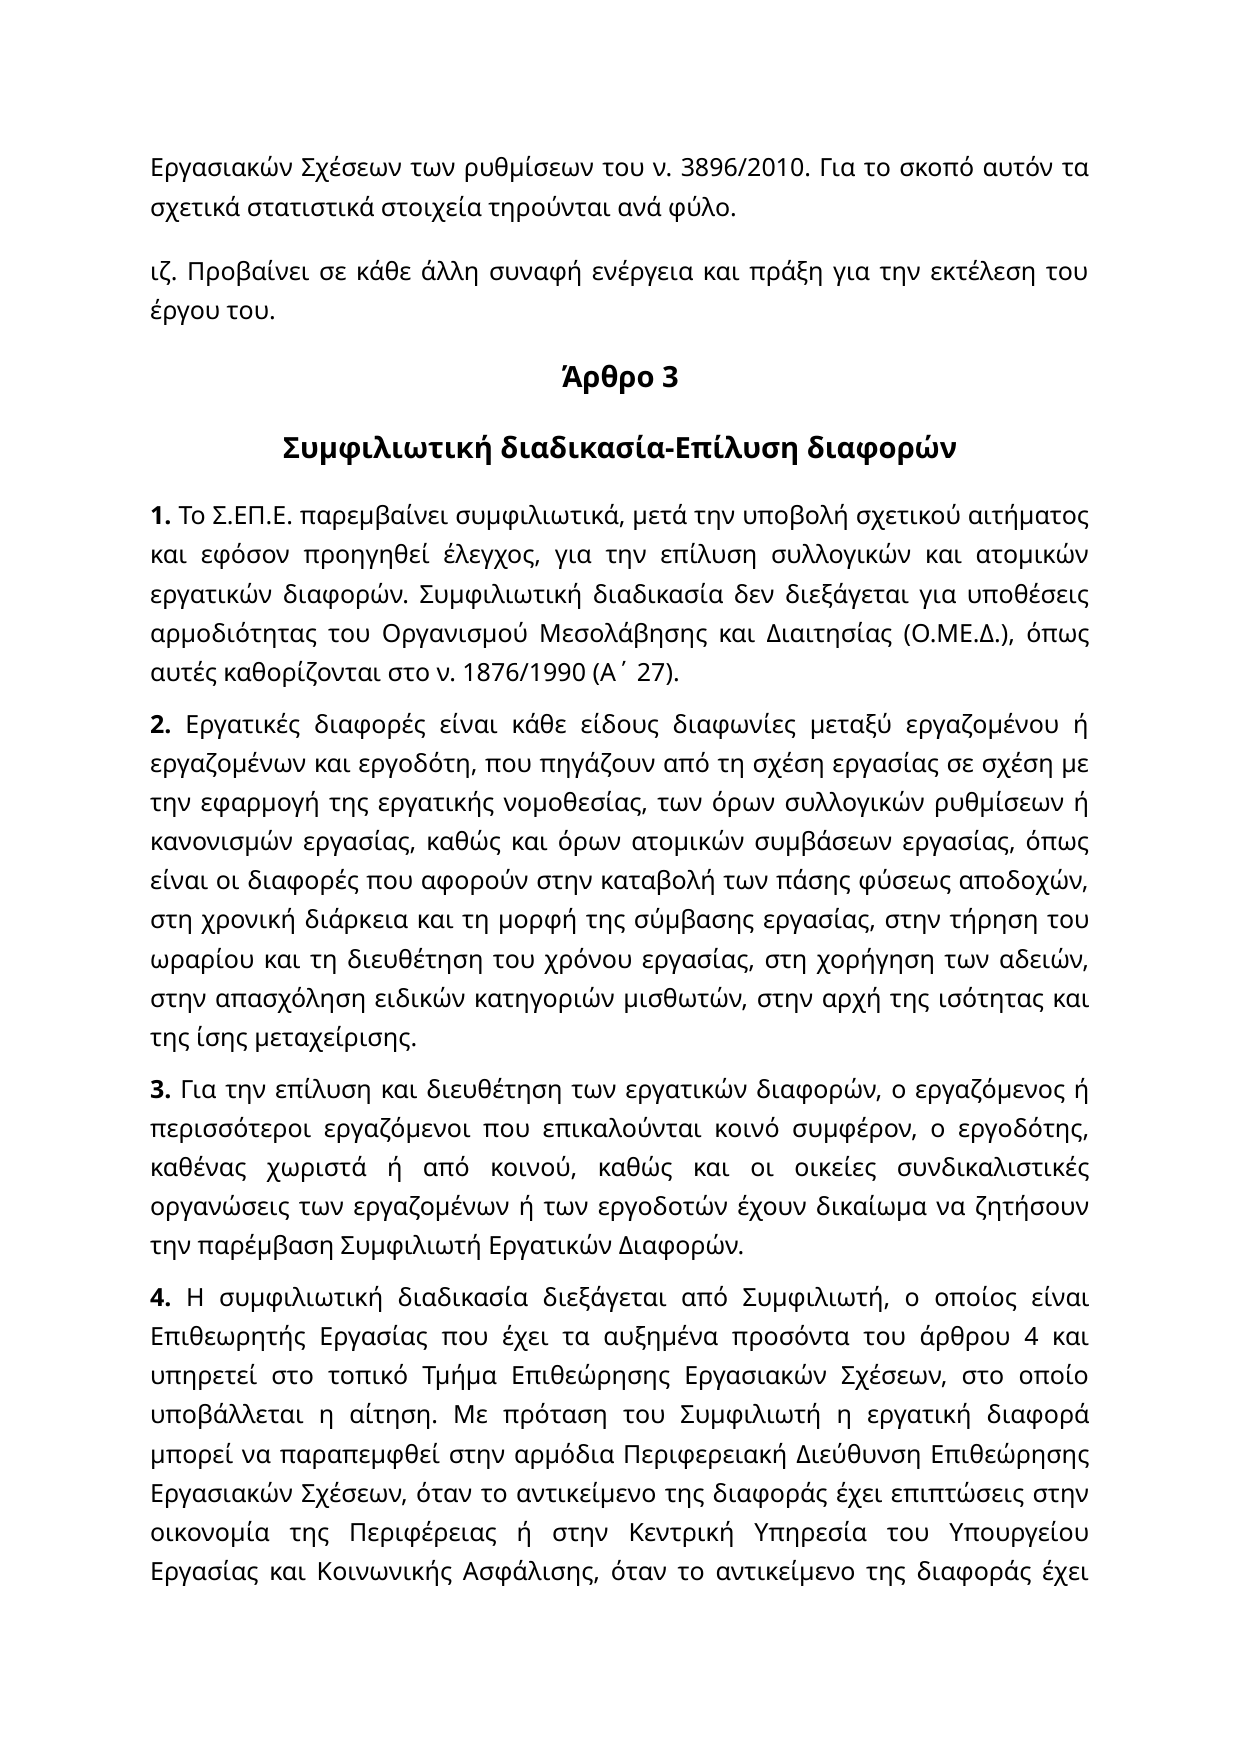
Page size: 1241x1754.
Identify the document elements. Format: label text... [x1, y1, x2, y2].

text ιζ. Προβαίνει σε κάθε άλλη συναφή ενέργεια και πράξη για την εκτέλεση του έργου του. [150, 253, 1090, 327]
subtitle Συμφιλιωτική διαδικασία-Επίλυση διαφορών [150, 427, 1090, 467]
text 1. Το Σ.ΕΠ.Ε. παρεμβαίνει συμφιλιωτικά, μετά την υποβολή σχετικού αιτήματος και εφόσον προηγηθεί έλεγχος, για την επίλυση συλλογικών και ατομικών εργατικών διαφορών. Συμφιλιωτική διαδικασία δεν διεξάγεται για υποθέσεις αρμοδιότητας του Οργανισμού Μεσολάβησης και Διαιτησίας (Ο.ΜΕ.Δ.), όπως αυτές καθορίζονται στο ν. 1876/1990 (Α΄ 27). [150, 498, 1090, 689]
subtitle Άρθρο 3 [150, 357, 1090, 396]
text 4. Η συμφιλιωτική διαδικασία διεξάγεται από Συμφιλιωτή, ο οποίος είναι Επιθεωρητής Εργασίας που έχει τα αυξημένα προσόντα του άρθρου 4 και υπηρετεί στο τοπικό Τμήμα Επιθεώρησης Εργασιακών Σχέσεων, στο οποίο υποβάλλεται η αίτηση. Με πρόταση του Συμφιλιωτή η εργατική διαφορά μπορεί να παραπεμφθεί στην αρμόδια Περιφερειακή Διεύθυνση Επιθεώρησης Εργασιακών Σχέσεων, όταν το αντικείμενο της διαφοράς έχει επιπτώσεις στην οικονομία της Περιφέρειας ή στην Κεντρική Υπηρεσία του Υπουργείου Εργασίας και Κοινωνικής Ασφάλισης, όταν το αντικείμενο της διαφοράς έχει [150, 1279, 1090, 1588]
text 2. Εργατικές διαφορές είναι κάθε είδους διαφωνίες μεταξύ εργαζομένου ή εργαζομένων και εργοδότη, που πηγάζουν από τη σχέση εργασίας σε σχέση με την εφαρμογή της εργατικής νομοθεσίας, των όρων συλλογικών ρυθμίσεων ή κανονισμών εργασίας, καθώς και όρων ατομικών συμβάσεων εργασίας, όπως είναι οι διαφορές που αφορούν στην καταβολή των πάσης φύσεως αποδοχών, στη χρονική διάρκεια και τη μορφή της σύμβασης εργασίας, στην τήρηση του ωραρίου και τη διευθέτηση του χρόνου εργασίας, στη χορήγηση των αδειών, στην απασχόληση ειδικών κατηγοριών μισθωτών, στην αρχή της ισότητας και της ίσης μεταχείρισης. [150, 706, 1090, 1054]
text 3. Για την επίλυση και διευθέτηση των εργατικών διαφορών, ο εργαζόμενος ή περισσότεροι εργαζόμενοι που επικαλούνται κοινό συμφέρον, ο εργοδότης, καθένας χωριστά ή από κοινού, καθώς και οι οικείες συνδικαλιστικές οργανώσεις των εργαζομένων ή των εργοδοτών έχουν δικαίωμα να ζητήσουν την παρέμβαση Συμφιλιωτή Εργατικών Διαφορών. [150, 1071, 1090, 1262]
text Εργασιακών Σχέσεων των ρυθμίσεων του ν. 3896/2010. Για το σκοπό αυτόν τα σχετικά στατιστικά στοιχεία τηρούνται ανά φύλο. [150, 150, 1090, 223]
